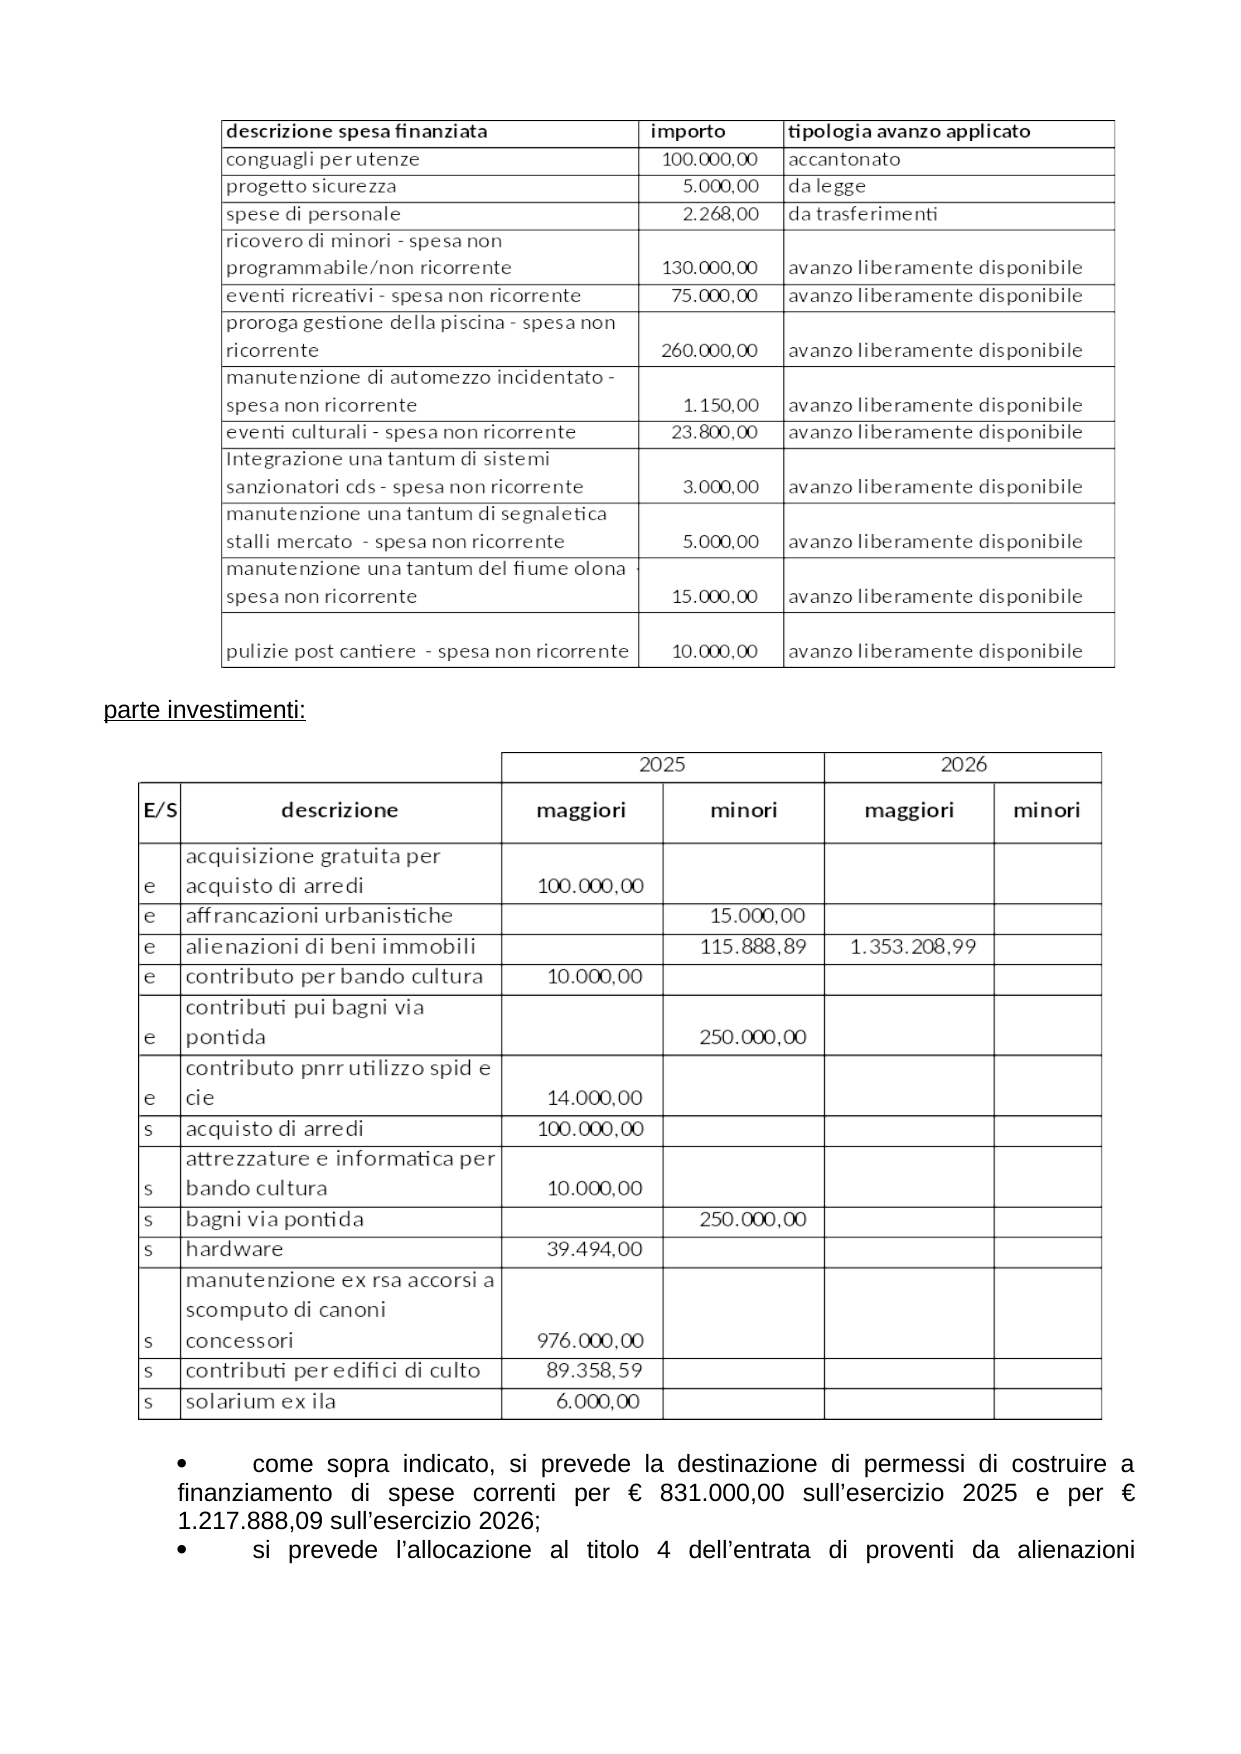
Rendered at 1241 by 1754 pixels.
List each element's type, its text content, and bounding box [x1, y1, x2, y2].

list si prevede l’allocazione al titolo 4 dell’entrata di proventi da alienazioni [177, 1535, 1137, 1564]
subtitle parte investimenti: [103, 695, 1137, 724]
list come sopra indicato, si prevede la destinazione di permessi di costruire a finanziamento di spese correnti per € 831.000,00 sull’esercizio 2025 e per € 1.217.888,09 sull’esercizio 2026; [177, 1449, 1137, 1535]
